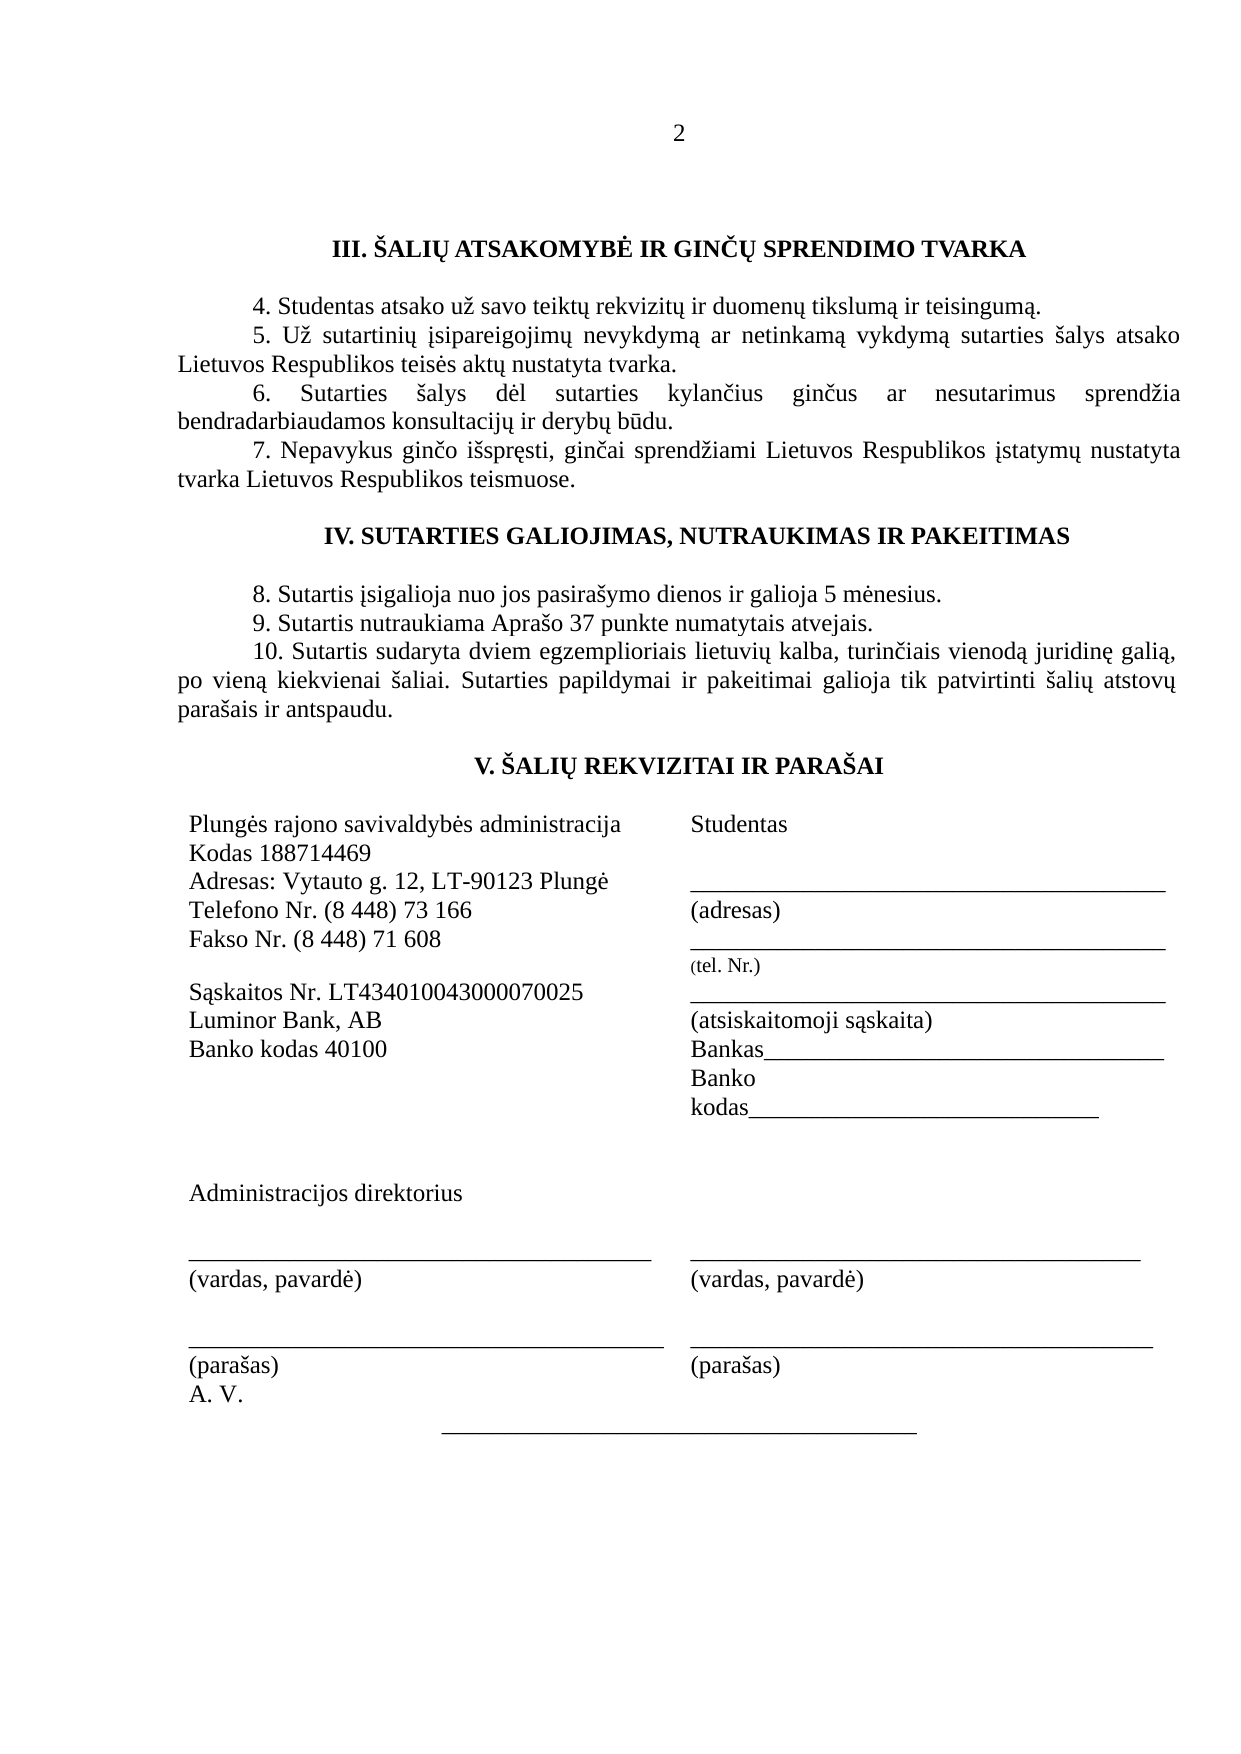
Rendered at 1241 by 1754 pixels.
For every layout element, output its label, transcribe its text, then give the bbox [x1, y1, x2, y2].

text 4. Studentas atsako už savo teiktų rekvizitų ir duomenų tikslumą ir teisingumą. [177, 291, 1181, 320]
table_cell ______________________________________ (parašas) A. V. [177, 1293, 679, 1408]
text 7. Nepavykus ginčo išspręsti, ginčai sprendžiami Lietuvos Respublikos įstatymų nustatyta tvarka Lietuvos Respublikos teismuose. [177, 435, 1181, 493]
text IV. SUTARTIES GALIOJIMAS, NUTRAUKIMAS IR PAKEITIMAS [177, 521, 1217, 550]
text 10. Sutartis sudaryta dviem egzemplioriais lietuvių kalba, turinčiais vienodą juridinę galią, po vieną kiekvienai šaliai. Sutarties papildymai ir pakeitimai galioja tik patvirtinti šalių atstovų parašais ir antspaudu. [177, 636, 1176, 723]
table_cell ______________________________________ (atsiskaitomoji sąskaita) Bankas________________________________ Banko kodas____________________________ [679, 977, 1181, 1149]
table_header Plungės rajono savivaldybės administracija Kodas 188714469 [177, 809, 679, 866]
text V. ŠALIŲ REKVIZITAI IR PARAŠAI [177, 751, 1181, 780]
table_cell [679, 1178, 1181, 1235]
table_header Studentas [679, 809, 1181, 866]
table_cell Administracijos direktorius [177, 1178, 679, 1235]
table_cell _____________________________________ (parašas) [679, 1293, 1181, 1408]
text ______________________________________ [177, 1408, 1181, 1437]
text 8. Sutartis įsigalioja nuo jos pasirašymo dienos ir galioja 5 mėnesius. [177, 579, 1176, 608]
table_cell ____________________________________ (vardas, pavardė) [679, 1235, 1181, 1293]
text III. ŠALIŲ ATSAKOMYBĖ IR GINČŲ SPRENDIMO TVARKA [177, 234, 1181, 263]
text 6. Sutarties šalys dėl sutarties kylančius ginčus ar nesutarimus sprendžia bendradarbiaudamos konsultacijų ir derybų būdu. [177, 378, 1181, 435]
table_cell Adresas: Vytauto g. 12, LT-90123 Plungė Telefono Nr. (8 448) 73 166 [177, 866, 679, 924]
table_cell _____________________________________ (vardas, pavardė) [177, 1235, 679, 1293]
text 5. Už sutartinių įsipareigojimų nevykdymą ar netinkamą vykdymą sutarties šalys atsako Lietuvos Respublikos teisės aktų nustatyta tvarka. [177, 320, 1181, 378]
table_cell ______________________________________ (tel. Nr.) [679, 924, 1181, 977]
table_cell [177, 1149, 679, 1178]
table_cell Sąskaitos Nr. LT434010043000070025 Luminor Bank, AB Banko kodas 40100 [177, 977, 679, 1149]
text 9. Sutartis nutraukiama Aprašo 37 punkte numatytais atvejais. [177, 608, 1181, 636]
table_cell [679, 1149, 1181, 1178]
table_cell Fakso Nr. (8 448) 71 608 [177, 924, 679, 977]
table_cell ______________________________________ (adresas) [679, 866, 1181, 924]
